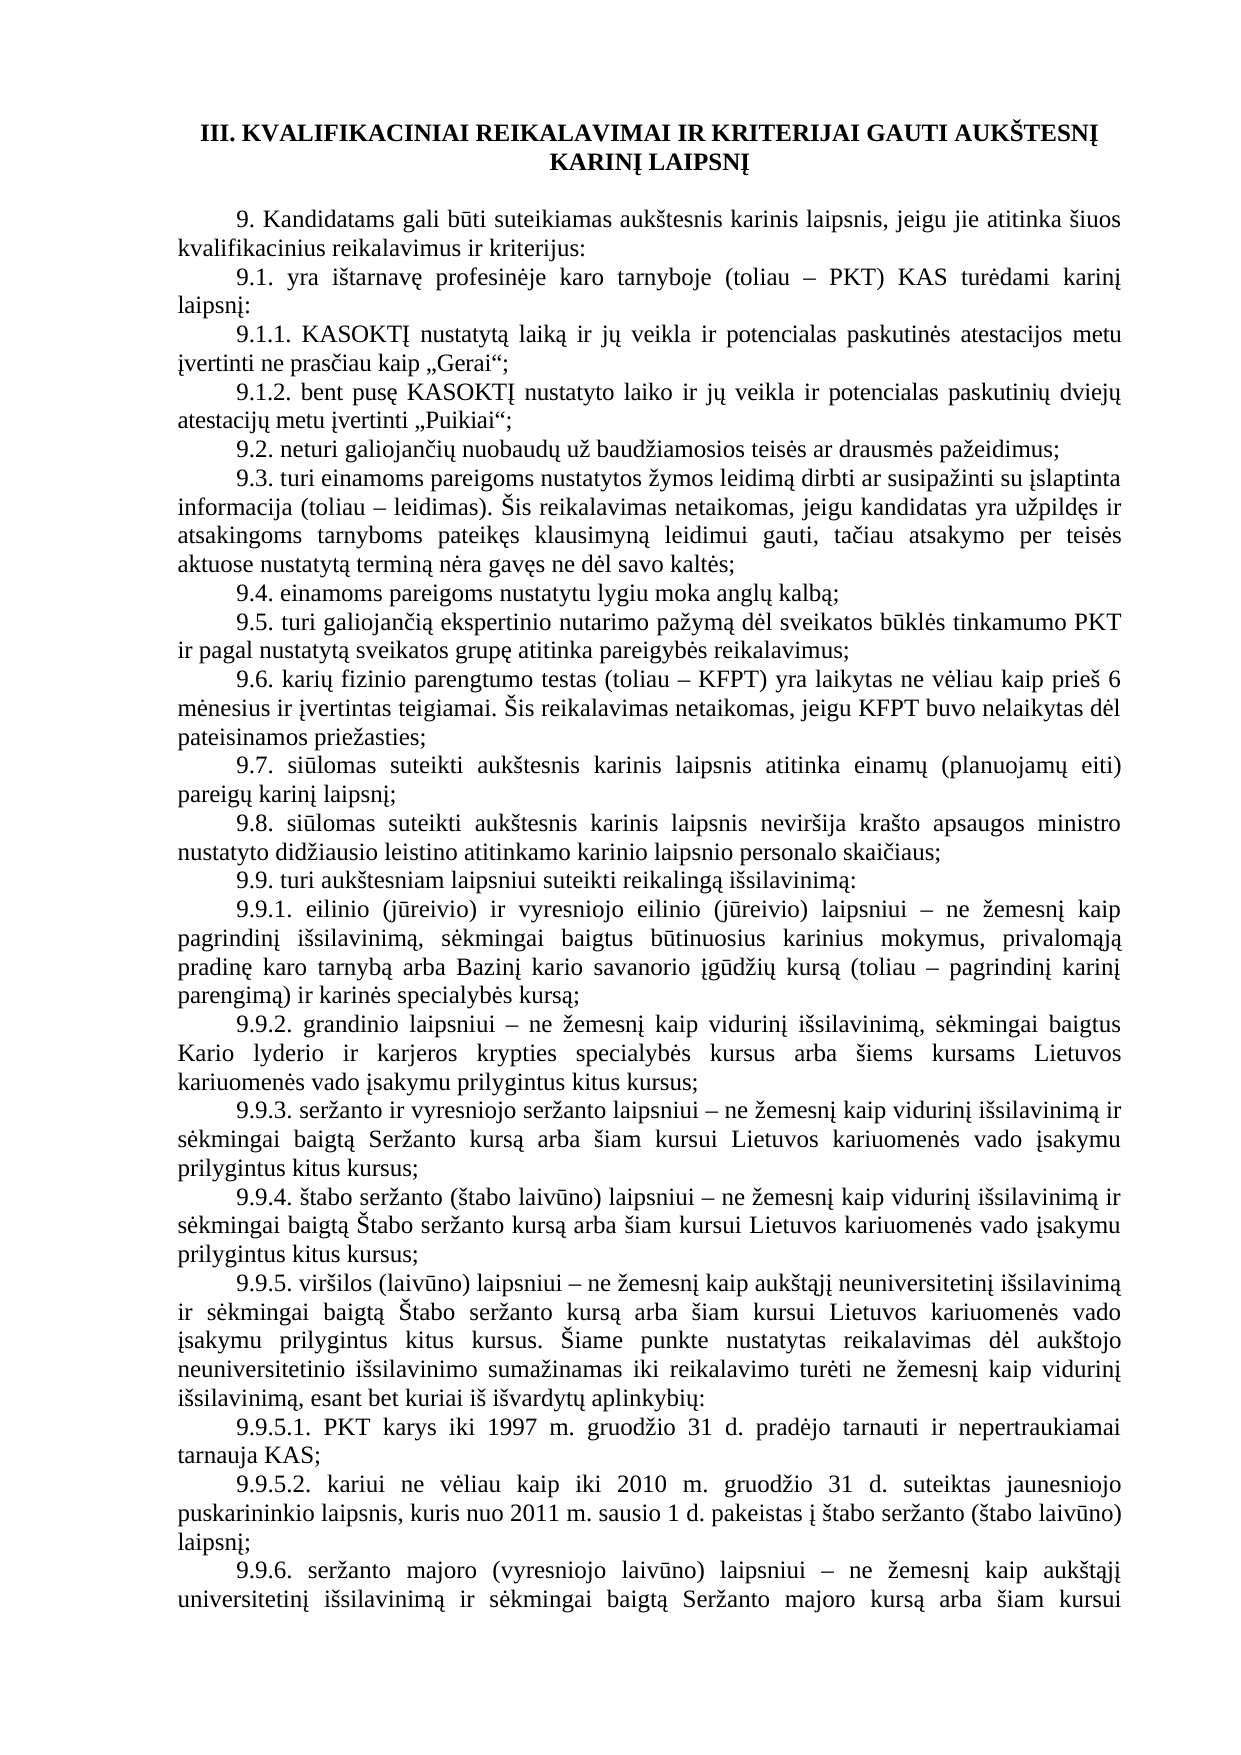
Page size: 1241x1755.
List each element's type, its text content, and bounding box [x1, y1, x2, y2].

text 9.9.6. seržanto majoro (vyresniojo laivūno) laipsniui – ne žemesnį kaip aukštąjį universitetinį išsilavinimą ir sėkmingai baigtą Seržanto majoro kursą arba šiam kursui [177, 1556, 1122, 1613]
text 9.4. einamoms pareigoms nustatytu lygiu moka anglų kalbą; [177, 578, 1122, 607]
text 9.2. neturi galiojančių nuobaudų už baudžiamosios teisės ar drausmės pažeidimus; [177, 434, 1122, 463]
text 9.9.3. seržanto ir vyresniojo seržanto laipsniui – ne žemesnį kaip vidurinį išsilavinimą ir sėkmingai baigtą Seržanto kursą arba šiam kursui Lietuvos kariuomenės vado įsakymu prilygintus kitus kursus; [177, 1096, 1122, 1182]
text 9.3. turi einamoms pareigoms nustatytos žymos leidimą dirbti ar susipažinti su įslaptinta informacija (toliau – leidimas). Šis reikalavimas netaikomas, jeigu kandidatas yra užpildęs ir atsakingoms tarnyboms pateikęs klausimyną leidimui gauti, tačiau atsakymo per teisės aktuose nustatytą terminą nėra gavęs ne dėl savo kaltės; [177, 463, 1122, 578]
text 9.8. siūlomas suteikti aukštesnis karinis laipsnis neviršija krašto apsaugos ministro nustatyto didžiausio leistino atitinkamo karinio laipsnio personalo skaičiaus; [177, 808, 1122, 866]
text III. KVALIFIKACINIAI REIKALAVIMAI IR KRITERIJAI GAUTI AUKŠTESNĮ KARINĮ LAIPSNĮ [177, 118, 1122, 176]
text 9.1.1. KASOKTĮ nustatytą laiką ir jų veikla ir potencialas paskutinės atestacijos metu įvertinti ne prasčiau kaip „Gerai“; [177, 319, 1122, 377]
text 9.7. siūlomas suteikti aukštesnis karinis laipsnis atitinka einamų (planuojamų eiti) pareigų karinį laipsnį; [177, 751, 1122, 808]
text 9.9.5.1. PKT karys iki 1997 m. gruodžio 31 d. pradėjo tarnauti ir nepertraukiamai tarnauja KAS; [177, 1412, 1122, 1469]
text 9.9.2. grandinio laipsniui – ne žemesnį kaip vidurinį išsilavinimą, sėkmingai baigtus Kario lyderio ir karjeros krypties specialybės kursus arba šiems kursams Lietuvos kariuomenės vado įsakymu prilygintus kitus kursus; [177, 1009, 1122, 1096]
text 9.5. turi galiojančią ekspertinio nutarimo pažymą dėl sveikatos būklės tinkamumo PKT ir pagal nustatytą sveikatos grupę atitinka pareigybės reikalavimus; [177, 607, 1122, 664]
text 9.9. turi aukštesniam laipsniui suteikti reikalingą išsilavinimą: [177, 866, 1122, 894]
text 9.9.5.2. kariui ne vėliau kaip iki 2010 m. gruodžio 31 d. suteiktas jaunesniojo puskarininkio laipsnis, kuris nuo 2011 m. sausio 1 d. pakeistas į štabo seržanto (štabo laivūno) laipsnį; [177, 1469, 1122, 1556]
text 9. Kandidatams gali būti suteikiamas aukštesnis karinis laipsnis, jeigu jie atitinka šiuos kvalifikacinius reikalavimus ir kriterijus: [177, 204, 1122, 262]
text 9.9.5. viršilos (laivūno) laipsniui – ne žemesnį kaip aukštąjį neuniversitetinį išsilavinimą ir sėkmingai baigtą Štabo seržanto kursą arba šiam kursui Lietuvos kariuomenės vado įsakymu prilygintus kitus kursus. Šiame punkte nustatytas reikalavimas dėl aukštojo neuniversitetinio išsilavinimo sumažinamas iki reikalavimo turėti ne žemesnį kaip vidurinį išsilavinimą, esant bet kuriai iš išvardytų aplinkybių: [177, 1268, 1122, 1412]
text 9.9.1. eilinio (jūreivio) ir vyresniojo eilinio (jūreivio) laipsniui – ne žemesnį kaip pagrindinį išsilavinimą, sėkmingai baigtus būtinuosius karinius mokymus, privalomąją pradinę karo tarnybą arba Bazinį kario savanorio įgūdžių kursą (toliau – pagrindinį karinį parengimą) ir karinės specialybės kursą; [177, 894, 1122, 1009]
text 9.1.2. bent pusę KASOKTĮ nustatyto laiko ir jų veikla ir potencialas paskutinių dviejų atestacijų metu įvertinti „Puikiai“; [177, 377, 1122, 434]
text 9.6. karių fizinio parengtumo testas (toliau – KFPT) yra laikytas ne vėliau kaip prieš 6 mėnesius ir įvertintas teigiamai. Šis reikalavimas netaikomas, jeigu KFPT buvo nelaikytas dėl pateisinamos priežasties; [177, 664, 1122, 751]
text 9.1. yra ištarnavę profesinėje karo tarnyboje (toliau – PKT) KAS turėdami karinį laipsnį: [177, 262, 1122, 319]
text 9.9.4. štabo seržanto (štabo laivūno) laipsniui – ne žemesnį kaip vidurinį išsilavinimą ir sėkmingai baigtą Štabo seržanto kursą arba šiam kursui Lietuvos kariuomenės vado įsakymu prilygintus kitus kursus; [177, 1182, 1122, 1268]
